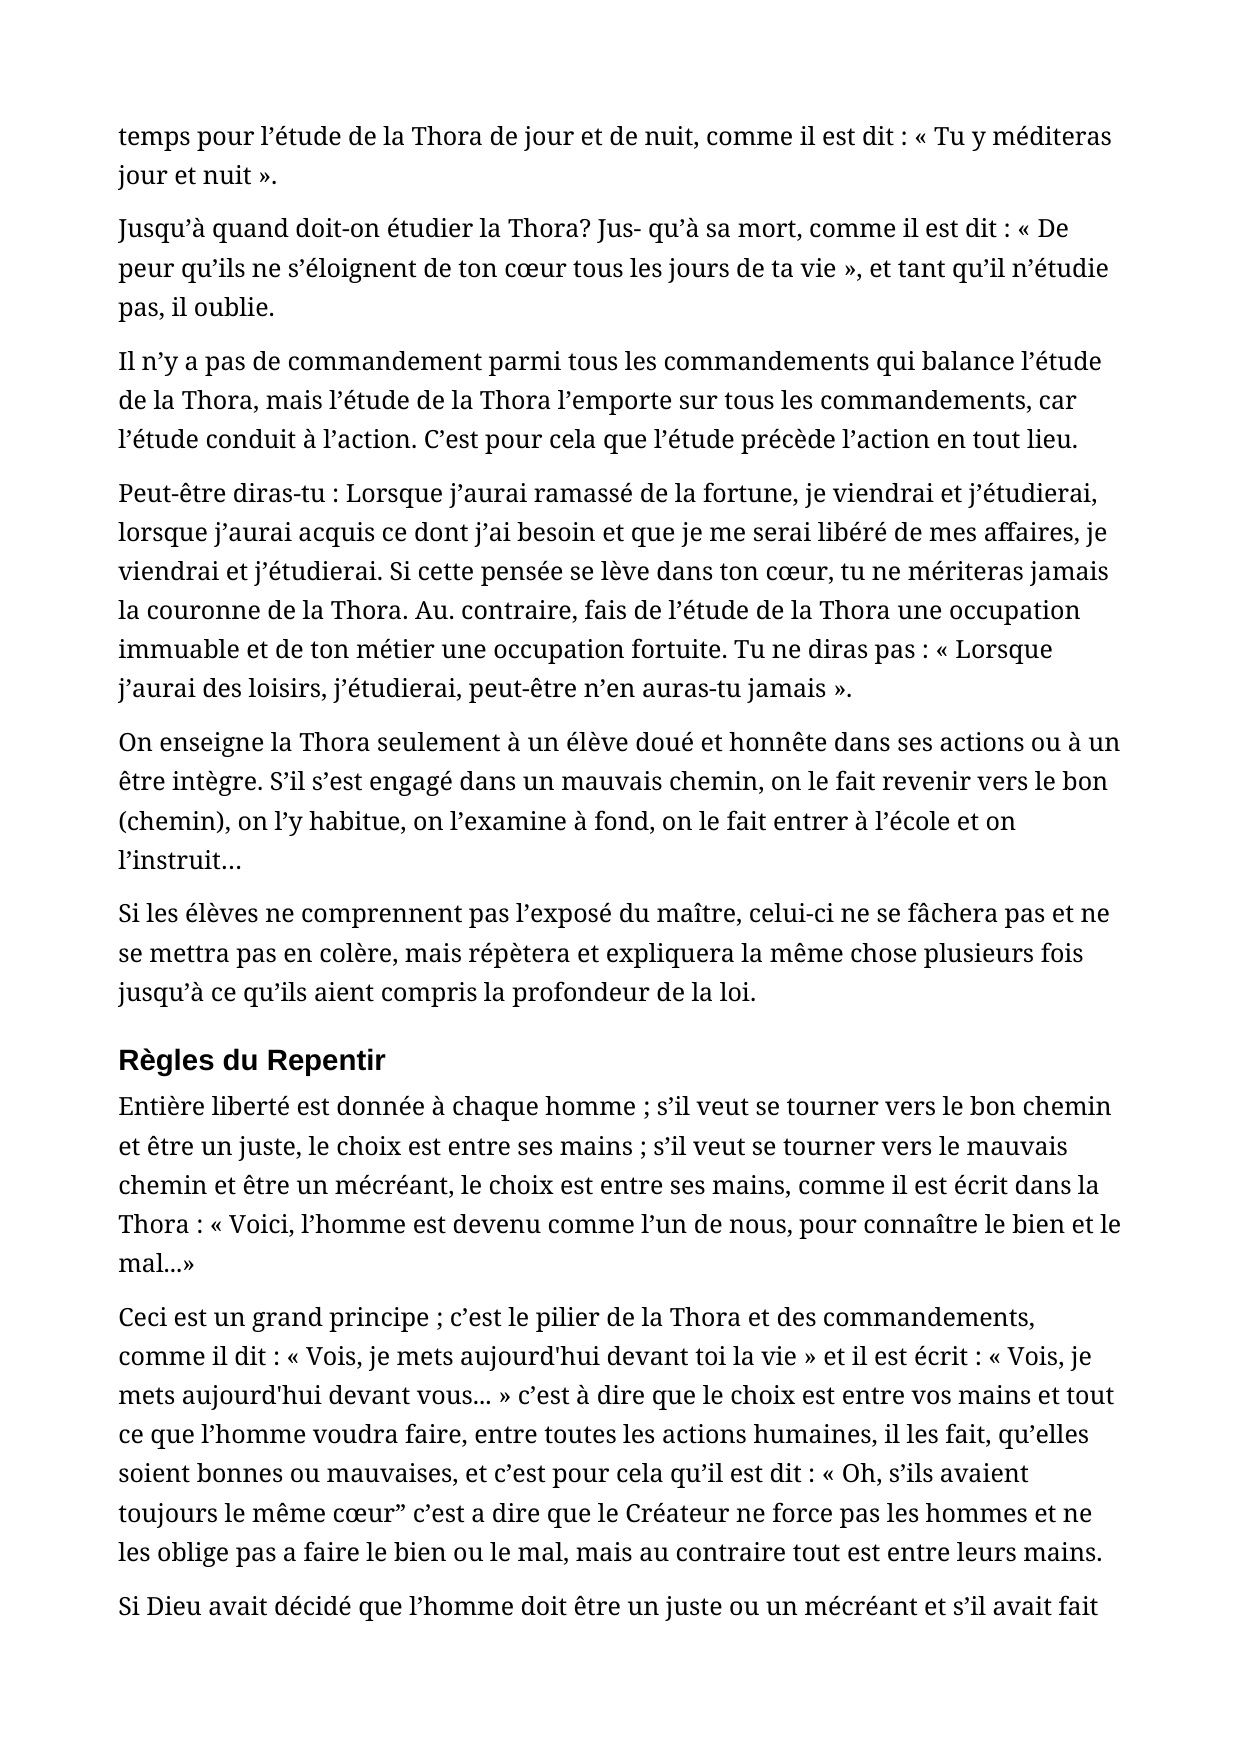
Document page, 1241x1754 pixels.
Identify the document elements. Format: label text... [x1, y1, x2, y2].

text Il n’y a pas de commandement parmi tous les commandements qui balance l’étude de la Thora, mais l’étude de la Thora l’emporte sur tous les commandements, car l’étude conduit à l’action. C’est pour cela que l’étude précède l’action en tout lieu. [118, 343, 1122, 456]
text Peut-être diras-tu : Lorsque j’aurai ramassé de la fortune, je viendrai et j’étudierai, lorsque j’aurai acquis ce dont j’ai besoin et que je me serai libéré de mes affaires, je viendrai et j’étudierai. Si cette pensée se lève dans ton cœur, tu ne mériteras jamais la couronne de la Thora. Au. contraire, fais de l’étude de la Thora une occupation immuable et de ton métier une occupation fortuite. Tu ne diras pas : « Lorsque j’aurai des loisirs, j’étudierai, peut-être n’en auras-tu jamais ». [118, 475, 1122, 705]
text temps pour l’étude de la Thora de jour et de nuit, comme il est dit : « Tu y méditeras jour et nuit ». [118, 118, 1122, 191]
text On enseigne la Thora seulement à un élève doué et honnête dans ses actions ou à un être intègre. S’il s’est engagé dans un mauvais chemin, on le fait revenir vers le bon (chemin), on l’y habitue, on l’examine à fond, on le fait entrer à l’école et on l’instruit… [118, 725, 1122, 876]
text Si Dieu avait décidé que l’homme doit être un juste ou un mécréant et s’il avait fait [118, 1588, 1122, 1622]
text Jusqu’à quand doit-on étudier la Thora? Jus- qu’à sa mort, comme il est dit : « De peur qu’ils ne s’éloignent de ton cœur tous les jours de ta vie », et tant qu’il n’étudie pas, il oublie. [118, 211, 1122, 323]
text Si les élèves ne comprennent pas l’exposé du maître, celui-ci ne se fâchera pas et ne se mettra pas en colère, mais répètera et expliquera la même chose plusieurs fois jusqu’à ce qu’ils aient compris la profondeur de la loi. [118, 896, 1122, 1008]
text Ceci est un grand principe ; c’est le pilier de la Thora et des commandements, comme il dit : « Vois, je mets aujourd'hui devant toi la vie » et il est écrit : « Vois, je mets aujourd'hui devant vous... » c’est à dire que le choix est entre vos mains et tout ce que l’homme voudra faire, entre toutes les actions humaines, il les fait, qu’elles soient bonnes ou mauvaises, et c’est pour cela qu’il est dit : « Oh, s’ils avaient toujours le même cœur” c’est a dire que le Créateur ne force pas les hommes et ne les oblige pas a faire le bien ou le mal, mais au contraire tout est entre leurs mains. [118, 1299, 1122, 1568]
subtitle Règles du Repentir [118, 1043, 1122, 1076]
text Entière liberté est donnée à chaque homme ; s’il veut se tourner vers le bon chemin et être un juste, le choix est entre ses mains ; s’il veut se tourner vers le mauvais chemin et être un mécréant, le choix est entre ses mains, comme il est écrit dans la Thora : « Voici, l’homme est devenu comme l’un de nous, pour connaître le bien et le mal...» [118, 1089, 1122, 1280]
